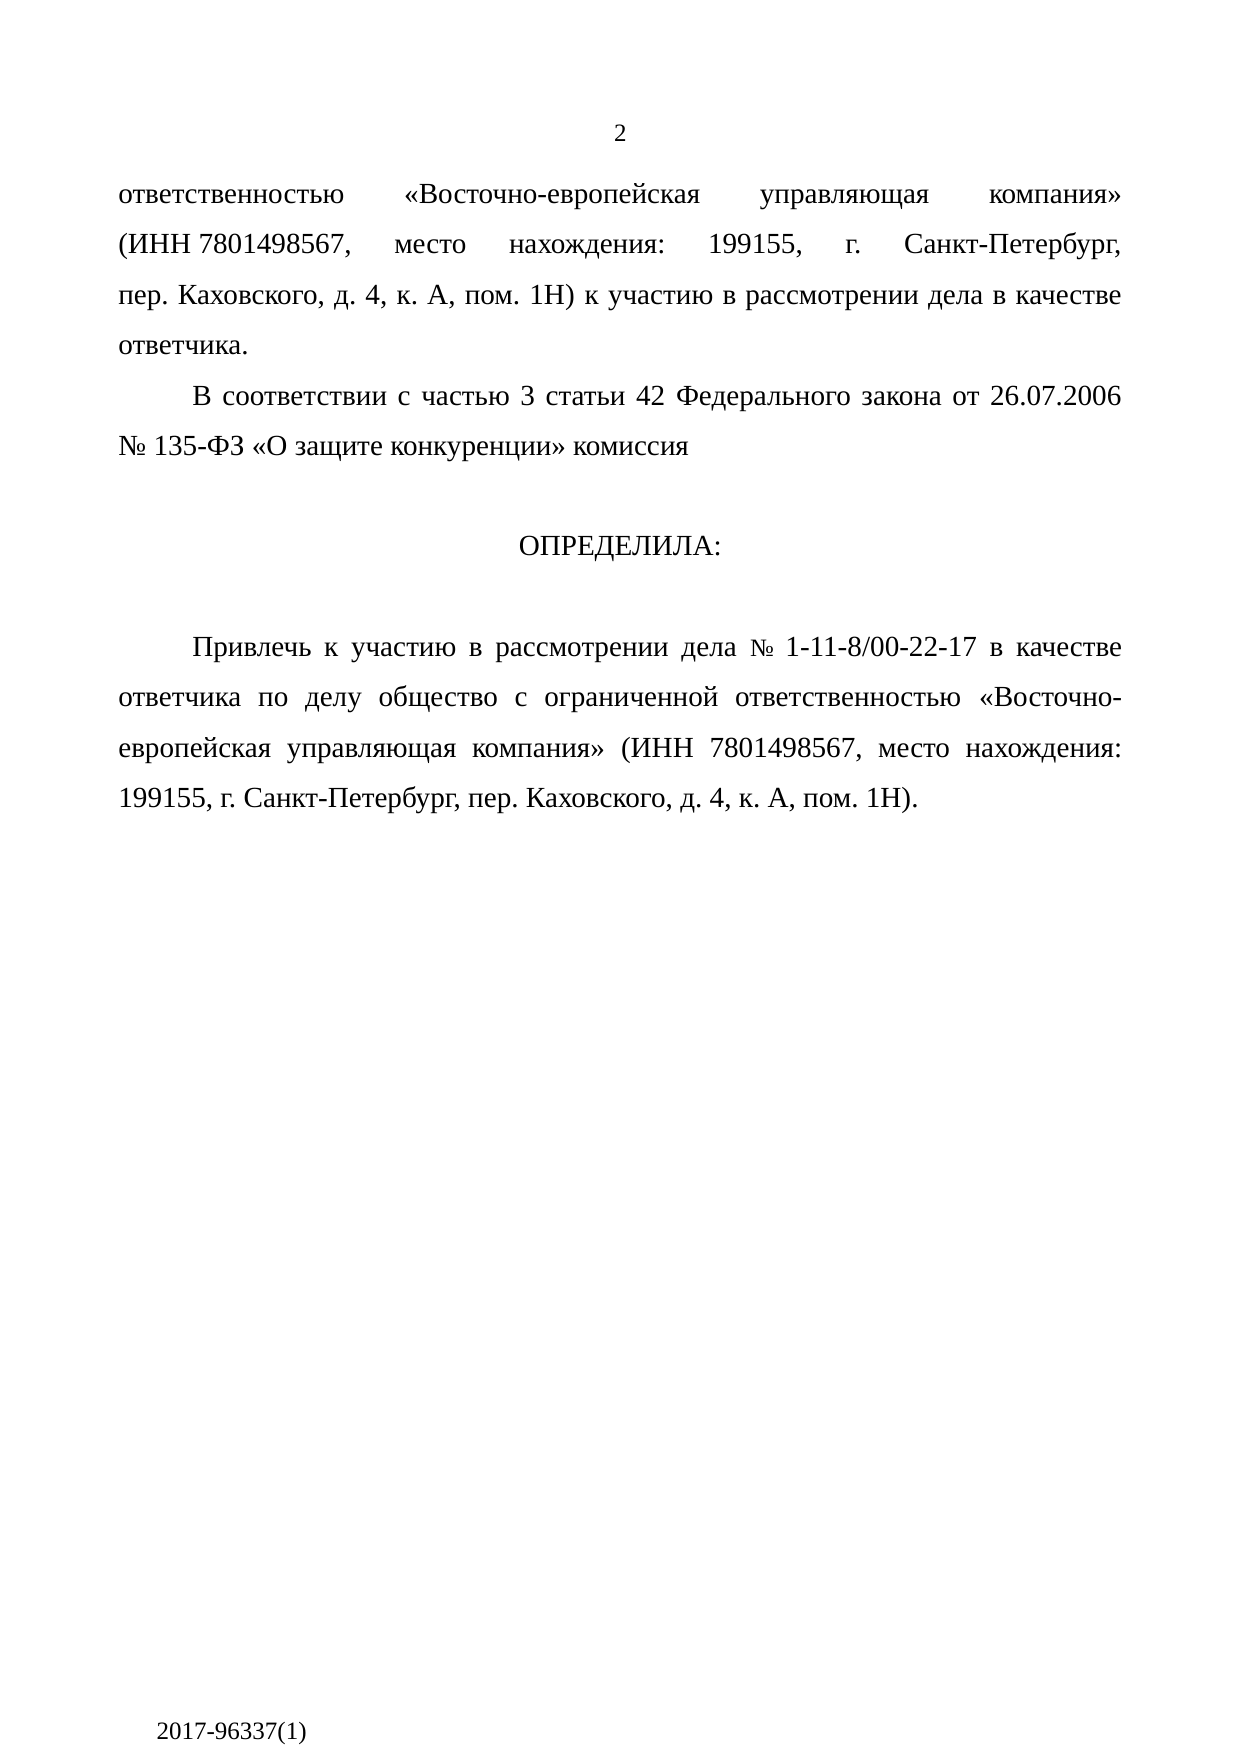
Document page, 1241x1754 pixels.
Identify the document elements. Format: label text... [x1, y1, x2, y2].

text ответственностью «Восточно-европейская управляющая компания» (ИНН 7801498567, место нахождения: 199155, г. Санкт-Петербург, пер. Каховского, д. 4, к. А, пом. 1Н) к участию в рассмотрении дела в качестве ответчика. [118, 176, 1122, 361]
text Привлечь к участию в рассмотрении дела № 1-11-8/00-22-17 в качестве ответчика по делу общество с ограниченной ответственностью «Восточно-европейская управляющая компания» (ИНН 7801498567, место нахождения: 199155, г. Санкт-Петербург, пер. Каховского, д. 4, к. А, пом. 1Н). [118, 629, 1122, 814]
text В соответствии с частью 3 статьи 42 Федерального закона от 26.07.2006 № 135-ФЗ «О защите конкуренции» комиссия [118, 378, 1122, 461]
text ОПРЕДЕЛИЛА: [118, 528, 1122, 562]
